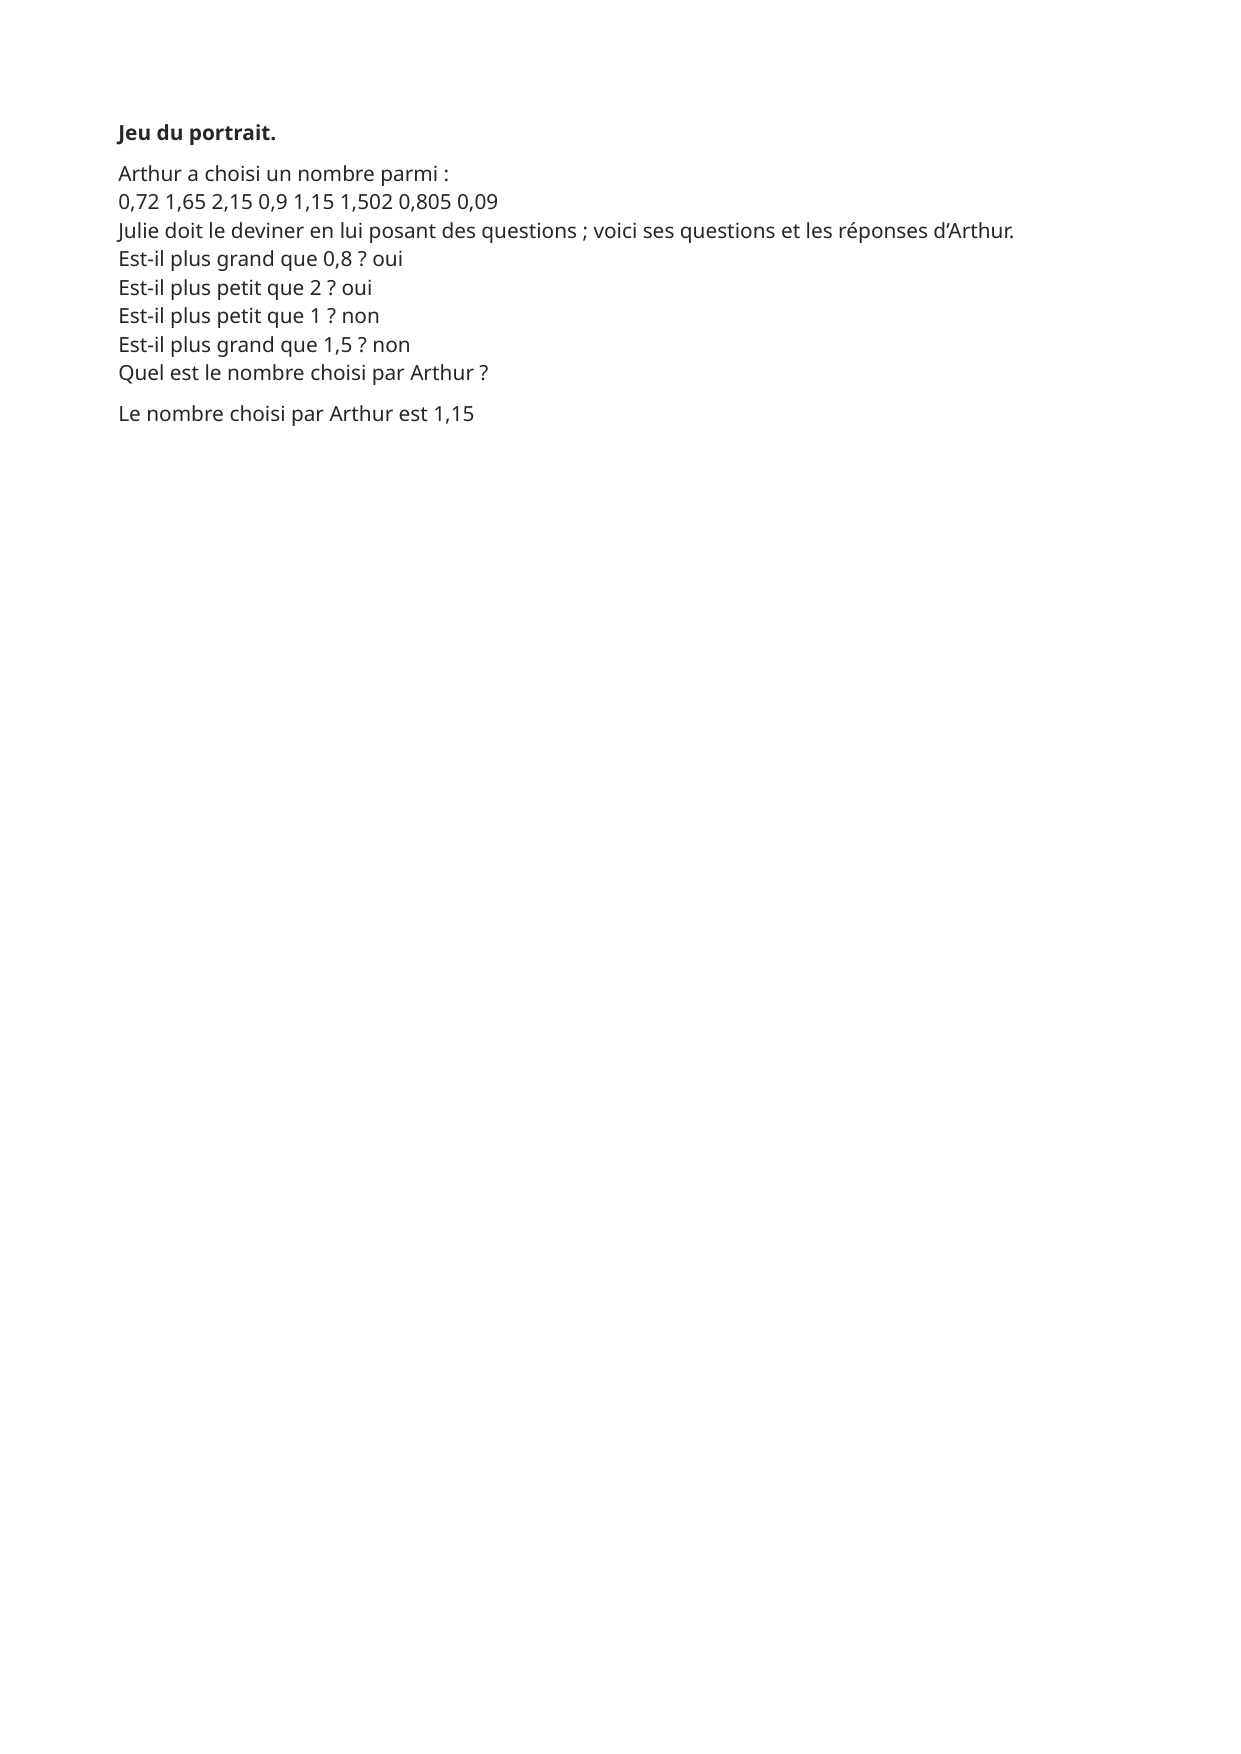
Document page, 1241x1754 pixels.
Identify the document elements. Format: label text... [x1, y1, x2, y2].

text Jeu du portrait. [118, 118, 1122, 147]
text Le nombre choisi par Arthur est 1,15 [118, 399, 1122, 427]
text Arthur a choisi un nombre parmi : 0,72 1,65 2,15 0,9 1,15 1,502 0,805 0,09 Julie doit le deviner en lui posant des questions ; voici ses questions et les réponses d’Arthur. Est-il plus grand que 0,8 ? oui Est-il plus petit que 2 ? oui Est-il plus petit que 1 ? non Est-il plus grand que 1,5 ? non Quel est le nombre choisi par Arthur ? [118, 159, 1122, 387]
